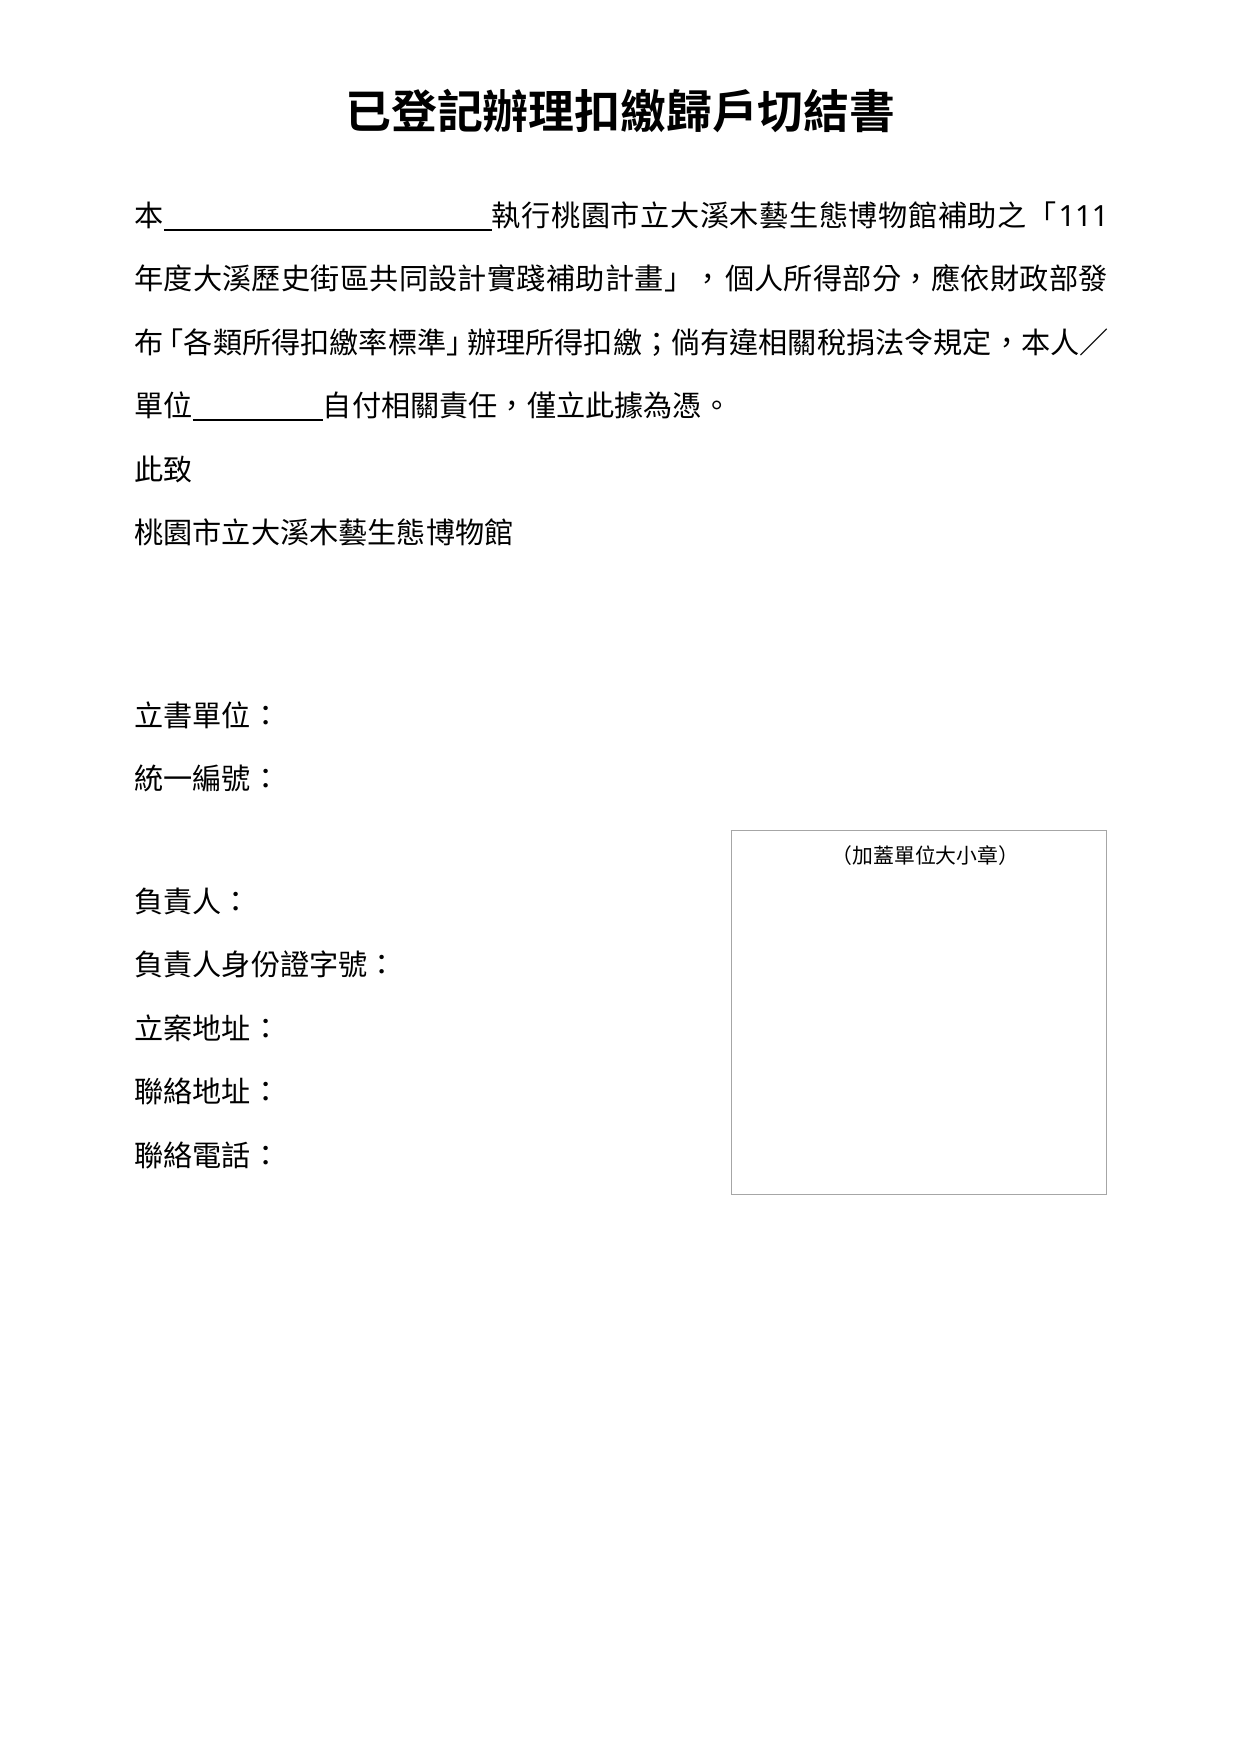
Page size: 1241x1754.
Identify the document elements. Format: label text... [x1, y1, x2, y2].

text 統一編號： [134, 756, 1108, 798]
text 桃園市立大溪木藝生態博物館 [134, 510, 1108, 552]
text 負責人身份證字號： [134, 942, 731, 984]
text 此致 [134, 446, 1108, 488]
text 負責人： [134, 878, 731, 921]
text （加蓋單位大小章） [747, 839, 1103, 869]
text 本 執行桃園市立大溪木藝生態博物館補助之「111年度大溪歷史街區共同設計實踐補助計畫」，個人所得部分，應依財政部發布「各類所得扣繳率標準」辦理所得扣繳；倘有違相關稅捐法令規定，本人／單位 自付相關責任，僅立此據為憑。 [134, 192, 1108, 425]
text [732, 942, 1106, 984]
text 立案地址： [134, 1005, 731, 1048]
text [732, 1069, 1106, 1111]
text [732, 1132, 1106, 1174]
text 已登記辦理扣繳歸戶切結書 [75, 75, 1165, 141]
text [732, 878, 1106, 921]
text [732, 1005, 1106, 1048]
text 立書單位： [134, 692, 1108, 734]
text 聯絡電話： [134, 1132, 731, 1174]
text 聯絡地址： [134, 1069, 731, 1111]
